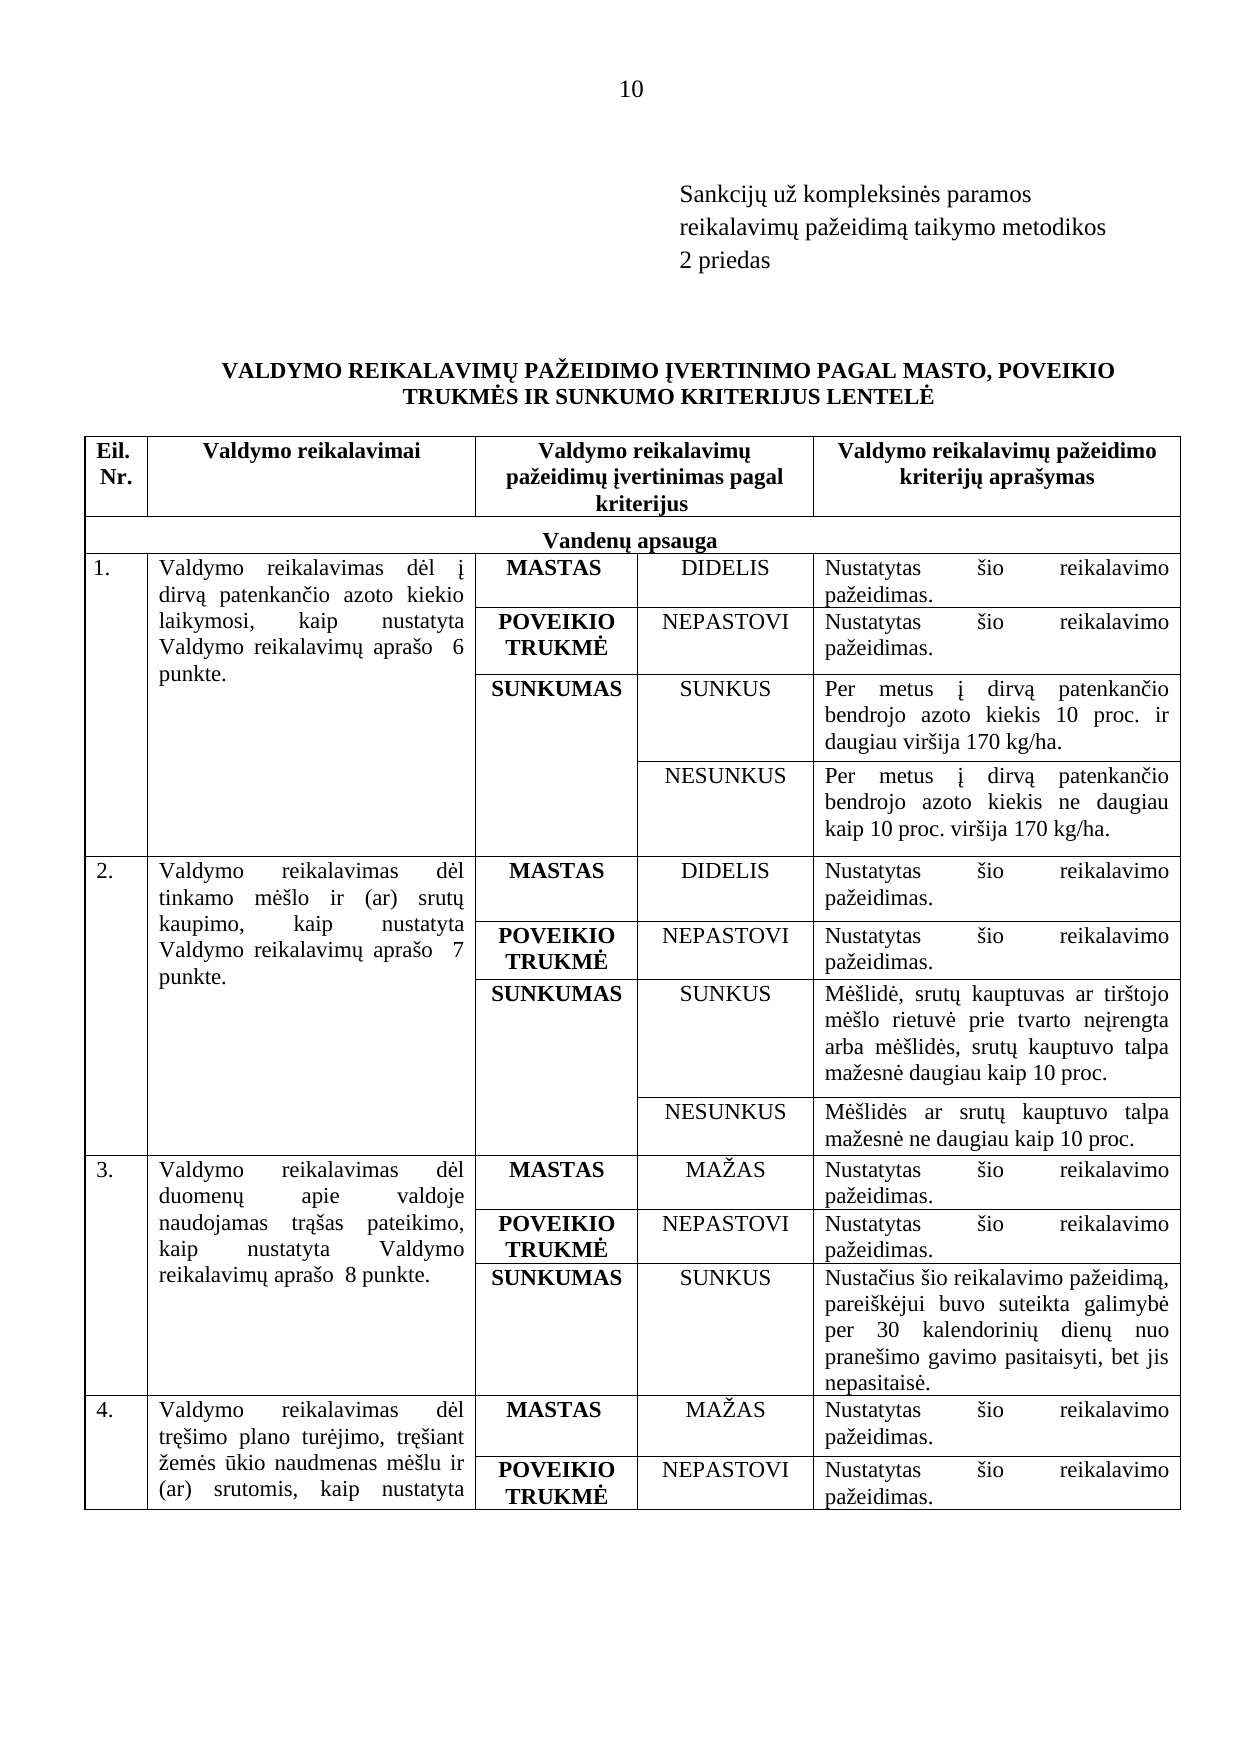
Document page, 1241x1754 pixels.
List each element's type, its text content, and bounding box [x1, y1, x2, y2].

table_header Eil. Nr. [86, 437, 147, 516]
table_cell Valdymo reikalavimas dėl tinkamo mėšlo ir (ar) srutų kaupimo, kaip nustatyta Valdymo reikalavimų aprašo 7 punkte. [148, 857, 475, 1155]
table_cell SUNKUMAS [476, 1264, 637, 1395]
table_cell NEPASTOVI [638, 608, 813, 674]
table_cell Nustatytas šio reikalavimo pažeidimas. [814, 608, 1180, 674]
table_header Valdymo reikalavimai [148, 437, 475, 516]
table_cell Nustačius šio reikalavimo pažeidimą, pareiškėjui buvo suteikta galimybė per 30 kalendorinių dienų nuo pranešimo gavimo pasitaisyti, bet jis nepasitaisė. [814, 1264, 1180, 1395]
table_cell Valdymo reikalavimas dėl tręšimo plano turėjimo, tręšiant žemės ūkio naudmenas mėšlu ir (ar) srutomis, kaip nustatyta [148, 1396, 475, 1509]
table_cell 2. [86, 857, 147, 1155]
table_cell MAŽAS [638, 1396, 813, 1456]
table_cell NESUNKUS [638, 1098, 813, 1155]
table_cell Valdymo reikalavimas dėl į dirvą patenkančio azoto kiekio laikymosi, kaip nustatyta Valdymo reikalavimų aprašo 6 punkte. [148, 554, 475, 856]
table_cell SUNKUS [638, 980, 813, 1097]
table_cell MASTAS [476, 554, 637, 607]
text VALDYMO REIKALAVIMŲ PAŽEIDIMO ĮVERTINIMO PAGAL MASTO, POVEIKIO TRUKMĖS IR SUNKUMO KRITERIJUS LENTELĖ [193, 357, 1144, 409]
table_cell Mėšlidė, srutų kauptuvas ar tirštojo mėšlo rietuvė prie tvarto neįrengta arba mėšlidės, srutų kauptuvo talpa mažesnė daugiau kaip 10 proc. [814, 980, 1180, 1097]
table_cell POVEIKIO TRUKMĖ [476, 922, 637, 979]
table_cell MASTAS [476, 1156, 637, 1209]
table_cell 3. [86, 1156, 147, 1395]
text Sankcijų už kompleksinės paramos [679, 179, 1144, 207]
table_cell MAŽAS [638, 1156, 813, 1209]
table_cell DIDELIS [638, 554, 813, 607]
table_cell Nustatytas šio reikalavimo pažeidimas. [814, 554, 1180, 607]
table_cell 1. [86, 554, 147, 856]
table_cell SUNKUMAS [476, 980, 637, 1155]
table_cell POVEIKIO TRUKMĖ [476, 1210, 637, 1263]
table_cell Nustatytas šio reikalavimo pažeidimas. [814, 1210, 1180, 1263]
table_header Valdymo reikalavimų pažeidimų įvertinimas pagal kriterijus [476, 437, 813, 516]
table_cell Vandenų apsauga [86, 517, 1180, 553]
table_cell Valdymo reikalavimas dėl duomenų apie valdoje naudojamas trąšas pateikimo, kaip nustatyta Valdymo reikalavimų aprašo 8 punkte. [148, 1156, 475, 1395]
table_cell POVEIKIO TRUKMĖ [476, 1457, 637, 1509]
table_cell 4. [86, 1396, 147, 1509]
table_cell Nustatytas šio reikalavimo pažeidimas. [814, 1457, 1180, 1509]
table_cell DIDELIS [638, 857, 813, 921]
table_cell Nustatytas šio reikalavimo pažeidimas. [814, 922, 1180, 979]
table_cell NEPASTOVI [638, 922, 813, 979]
table_cell SUNKUMAS [476, 675, 637, 856]
table_cell POVEIKIO TRUKMĖ [476, 608, 637, 674]
text reikalavimų pažeidimą taikymo metodikos [679, 212, 1144, 241]
table_cell MASTAS [476, 857, 637, 921]
table_cell Per metus į dirvą patenkančio bendrojo azoto kiekis ne daugiau kaip 10 proc. viršija 170 kg/ha. [814, 762, 1180, 856]
table_cell MASTAS [476, 1396, 637, 1456]
table_cell NEPASTOVI [638, 1457, 813, 1509]
table_cell Per metus į dirvą patenkančio bendrojo azoto kiekis 10 proc. ir daugiau viršija 170 kg/ha. [814, 675, 1180, 761]
table_cell Nustatytas šio reikalavimo pažeidimas. [814, 1156, 1180, 1209]
table_cell NESUNKUS [638, 762, 813, 856]
text 2 priedas [679, 245, 1144, 273]
table_cell Mėšlidės ar srutų kauptuvo talpa mažesnė ne daugiau kaip 10 proc. [814, 1098, 1180, 1155]
table_cell SUNKUS [638, 1264, 813, 1395]
table_cell NEPASTOVI [638, 1210, 813, 1263]
table_cell Nustatytas šio reikalavimo pažeidimas. [814, 1396, 1180, 1456]
table_cell SUNKUS [638, 675, 813, 761]
table_cell Nustatytas šio reikalavimo pažeidimas. [814, 857, 1180, 921]
table_header Valdymo reikalavimų pažeidimo kriterijų aprašymas [814, 437, 1180, 516]
